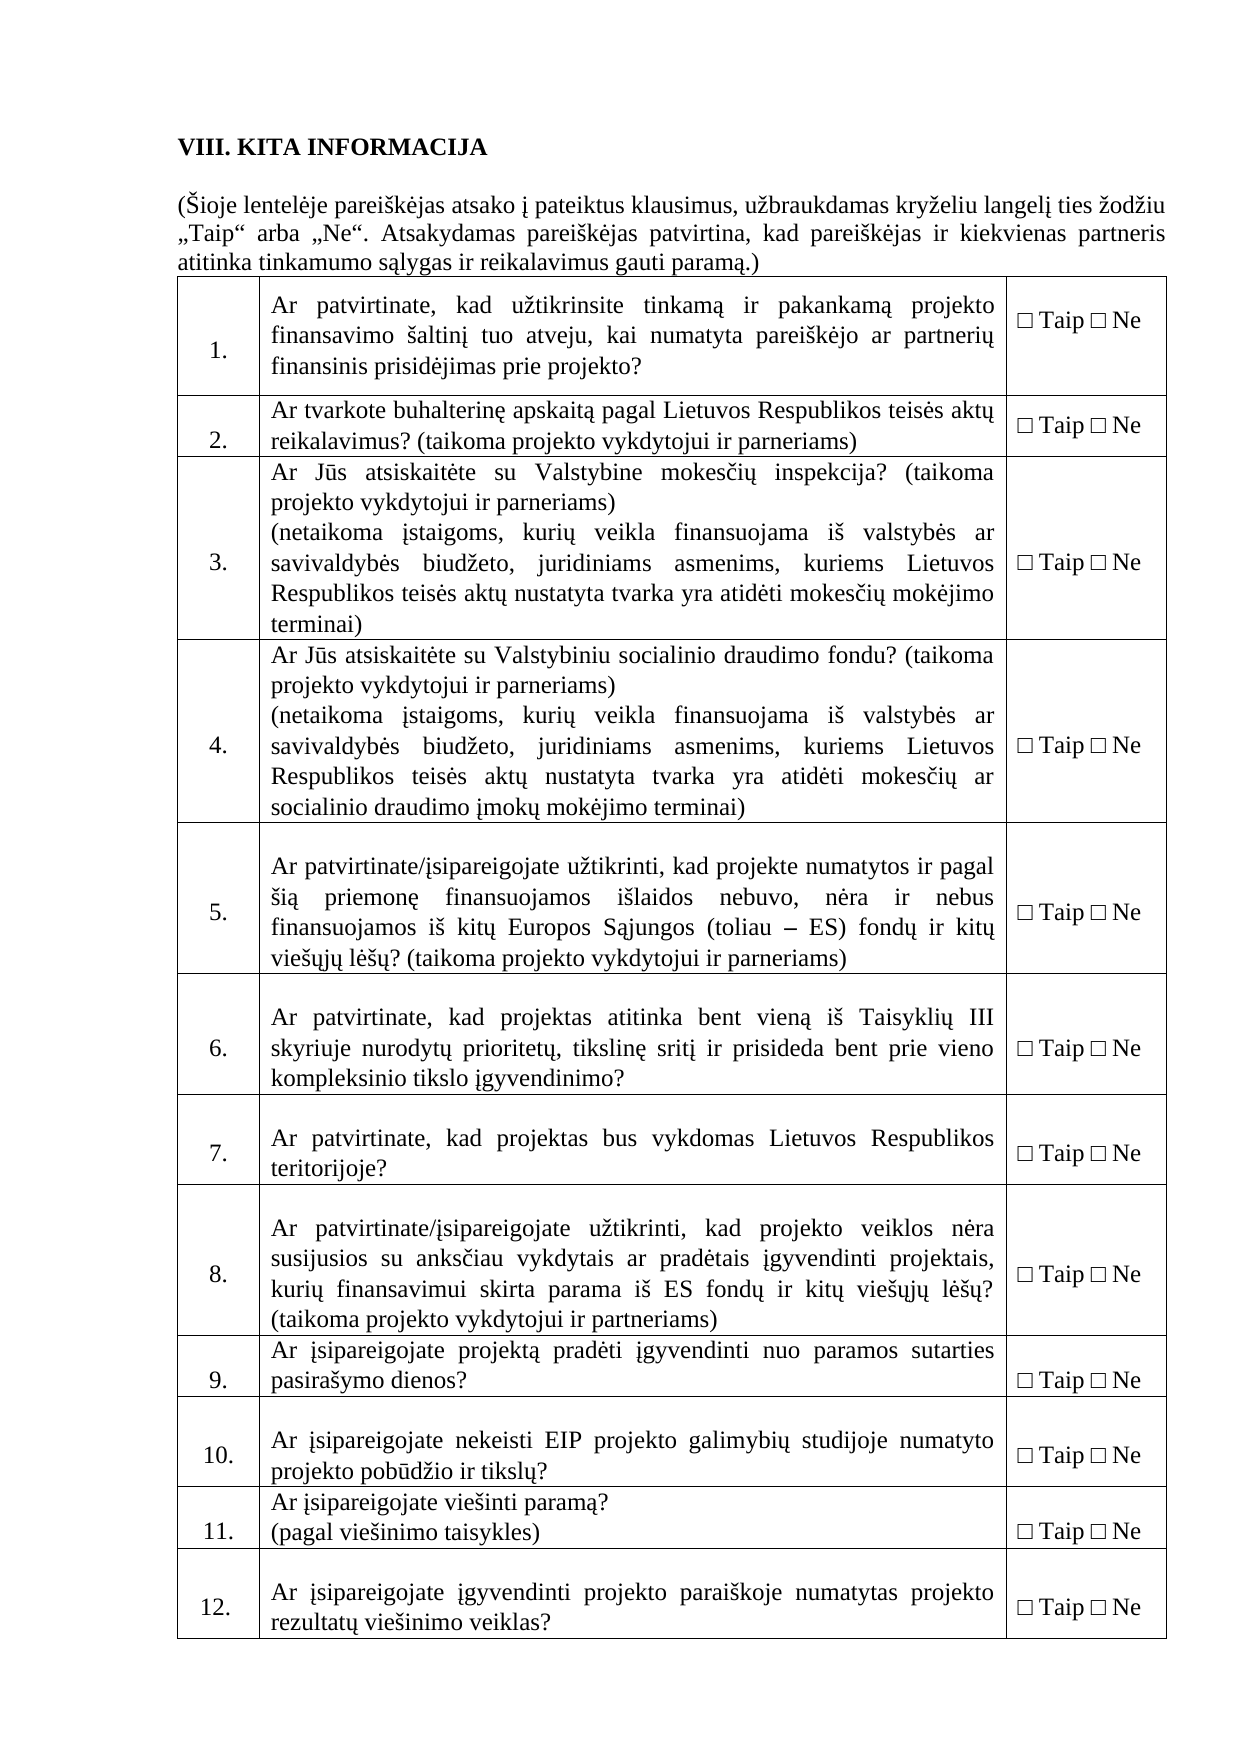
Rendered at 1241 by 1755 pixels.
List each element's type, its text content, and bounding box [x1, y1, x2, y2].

table_cell 4. [178, 640, 259, 822]
table_cell □ Taip □ Ne [1007, 1336, 1166, 1396]
table_cell 9. [178, 1336, 259, 1396]
table_cell □ Taip □ Ne [1007, 640, 1166, 822]
table_cell Ar patvirtinate, kad projektas bus vykdomas Lietuvos Respublikos teritorijoje? [260, 1095, 1006, 1184]
table_cell Ar įsipareigojate įgyvendinti projekto paraiškoje numatytas projekto rezultatų viešinimo veiklas? [260, 1549, 1006, 1638]
table_cell □ Taip □ Ne [1007, 396, 1166, 456]
table_cell Ar įsipareigojate projektą pradėti įgyvendinti nuo paramos sutarties pasirašymo dienos? [260, 1336, 1006, 1396]
table_cell □ Taip □ Ne [1007, 1095, 1166, 1184]
table_cell □ Taip □ Ne [1007, 1397, 1166, 1486]
table_cell 2. [178, 396, 259, 456]
table_cell □ Taip □ Ne [1007, 457, 1166, 639]
text VIII. KITA INFORMACIJA [177, 132, 1167, 161]
table_cell 5. [178, 823, 259, 973]
table_cell Ar įsipareigojate nekeisti EIP projekto galimybių studijoje numatyto projekto pobūdžio ir tikslų? [260, 1397, 1006, 1486]
table_cell 12. [178, 1549, 259, 1638]
table_cell 11. [178, 1487, 259, 1547]
table_cell 3. [178, 457, 259, 639]
table_cell 10. [178, 1397, 259, 1486]
table_cell □ Taip □ Ne [1007, 1185, 1166, 1335]
text (Šioje lentelėje pareiškėjas atsako į pateiktus klausimus, užbraukdamas kryželiu langelį ties žodžiu „Taip“ arba „Ne“. Atsakydamas pareiškėjas patvirtina, kad pareiškėjas ir kiekvienas partneris atitinka tinkamumo sąlygas ir reikalavimus gauti paramą.) [177, 190, 1167, 276]
table_cell □ Taip □ Ne [1007, 974, 1166, 1094]
table_cell Ar patvirtinate/įsipareigojate užtikrinti, kad projekto veiklos nėra susijusios su anksčiau vykdytais ar pradėtais įgyvendinti projektais, kurių finansavimui skirta parama iš ES fondų ir kitų viešųjų lėšų? (taikoma projekto vykdytojui ir partneriams) [260, 1185, 1006, 1335]
table_cell 7. [178, 1095, 259, 1184]
table_header 1. [178, 277, 259, 395]
table_cell Ar patvirtinate, kad projektas atitinka bent vieną iš Taisyklių III skyriuje nurodytų prioritetų, tikslinę sritį ir prisideda bent prie vieno kompleksinio tikslo įgyvendinimo? [260, 974, 1006, 1094]
table_cell Ar Jūs atsiskaitėte su Valstybine mokesčių inspekcija? (taikoma projekto vykdytojui ir parneriams) (netaikoma įstaigoms, kurių veikla finansuojama iš valstybės ar savivaldybės biudžeto, juridiniams asmenims, kuriems Lietuvos Respublikos teisės aktų nustatyta tvarka yra atidėti mokesčių mokėjimo terminai) [260, 457, 1006, 639]
table_header □ Taip □ Ne [1007, 277, 1166, 395]
table_cell 8. [178, 1185, 259, 1335]
table_cell Ar patvirtinate/įsipareigojate užtikrinti, kad projekte numatytos ir pagal šią priemonę finansuojamos išlaidos nebuvo, nėra ir nebus finansuojamos iš kitų Europos Sąjungos (toliau – ES) fondų ir kitų viešųjų lėšų? (taikoma projekto vykdytojui ir parneriams) [260, 823, 1006, 973]
table_cell □ Taip □ Ne [1007, 823, 1166, 973]
table_cell 6. [178, 974, 259, 1094]
table_cell □ Taip □ Ne [1007, 1549, 1166, 1638]
table_cell □ Taip □ Ne [1007, 1487, 1166, 1547]
table_cell Ar įsipareigojate viešinti paramą? (pagal viešinimo taisykles) [260, 1487, 1006, 1547]
table_cell Ar tvarkote buhalterinę apskaitą pagal Lietuvos Respublikos teisės aktų reikalavimus? (taikoma projekto vykdytojui ir parneriams) [260, 396, 1006, 456]
table_cell Ar Jūs atsiskaitėte su Valstybiniu socialinio draudimo fondu? (taikoma projekto vykdytojui ir parneriams) (netaikoma įstaigoms, kurių veikla finansuojama iš valstybės ar savivaldybės biudžeto, juridiniams asmenims, kuriems Lietuvos Respublikos teisės aktų nustatyta tvarka yra atidėti mokesčių ar socialinio draudimo įmokų mokėjimo terminai) [260, 640, 1006, 822]
table_header Ar patvirtinate, kad užtikrinsite tinkamą ir pakankamą projekto finansavimo šaltinį tuo atveju, kai numatyta pareiškėjo ar partnerių finansinis prisidėjimas prie projekto? [260, 277, 1006, 395]
